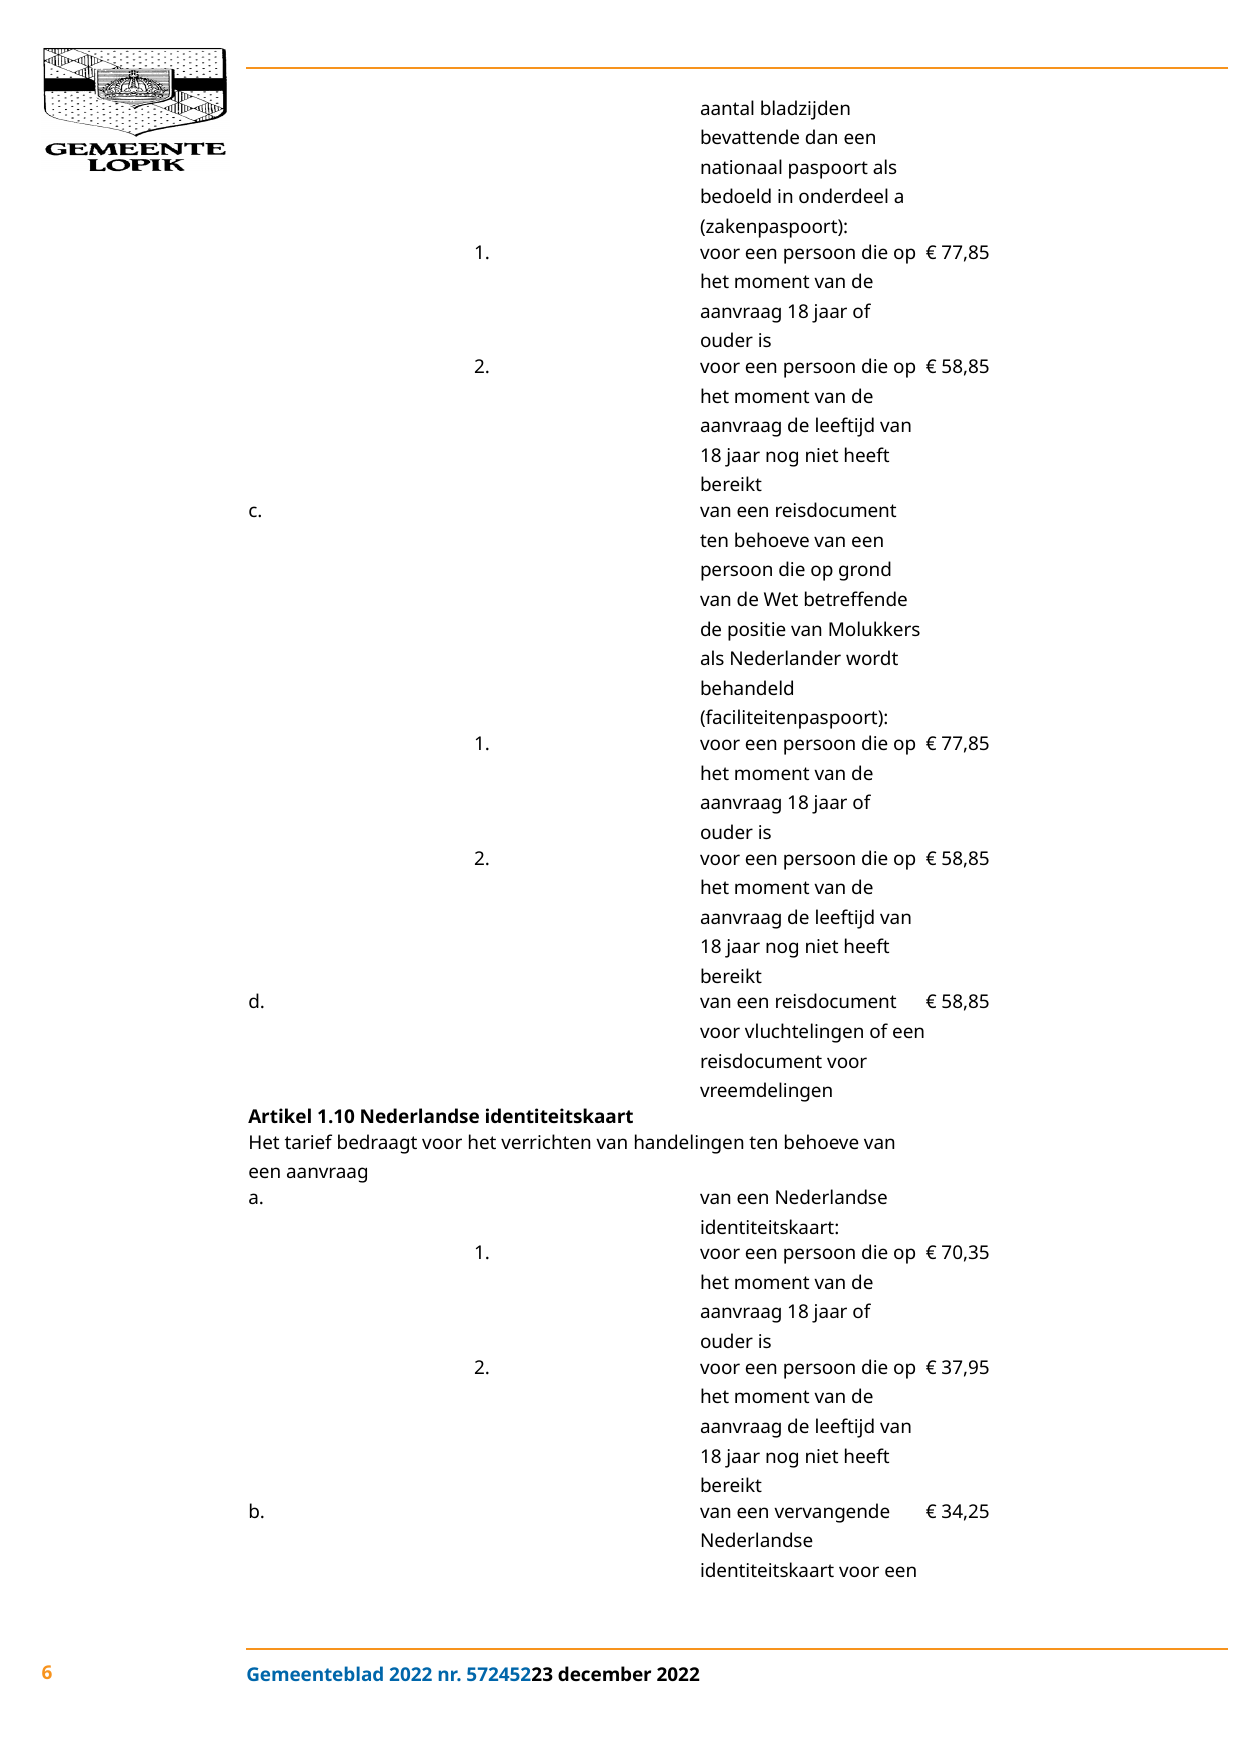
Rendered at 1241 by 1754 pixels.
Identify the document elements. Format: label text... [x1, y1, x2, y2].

table_cell voor een persoon die op het moment van de aanvraag de leeftijd van 18 jaar nog niet heeft bereikt [700, 353, 926, 497]
table_cell van een Nederlandse identiteitskaart: [700, 1184, 926, 1239]
table_cell € 77,85 [926, 239, 1152, 353]
table_cell Artikel 1.10 Nederlandse identiteitskaart [248, 1103, 1152, 1129]
table_cell van een vervangende Nederlandse identiteitskaart voor een [700, 1498, 926, 1583]
table_cell a. [248, 1184, 700, 1239]
table_cell [926, 95, 1152, 239]
table_cell 1. [474, 239, 700, 353]
table_cell [926, 1184, 1152, 1239]
table_cell € 58,85 [926, 845, 1152, 989]
table_cell [248, 353, 474, 497]
table_cell 2. [474, 353, 700, 497]
table_cell [248, 730, 474, 845]
table_cell voor een persoon die op het moment van de aanvraag de leeftijd van 18 jaar nog niet heeft bereikt [700, 845, 926, 989]
table_cell € 37,95 [926, 1354, 1152, 1498]
table_cell Het tarief bedraagt voor het verrichten van handelingen ten behoeve van een aanvraag [248, 1129, 926, 1184]
table_cell [248, 239, 474, 353]
table_cell 1. [474, 1240, 700, 1354]
table_cell € 34,25 [926, 1498, 1152, 1583]
table_cell voor een persoon die op het moment van de aanvraag de leeftijd van 18 jaar nog niet heeft bereikt [700, 1354, 926, 1498]
table_cell 2. [474, 845, 700, 989]
table_cell [248, 1354, 474, 1498]
table_cell [926, 498, 1152, 730]
table_cell [248, 845, 474, 989]
table_cell d. [248, 989, 700, 1103]
table_cell € 70,35 [926, 1240, 1152, 1354]
table_cell c. [248, 498, 700, 730]
table_cell € 58,85 [926, 989, 1152, 1103]
table_cell voor een persoon die op het moment van de aanvraag 18 jaar of ouder is [700, 239, 926, 353]
table_cell [248, 1240, 474, 1354]
picture [41, 47, 231, 172]
table_cell van een reisdocument voor vluchtelingen of een reisdocument voor vreemdelingen [700, 989, 926, 1103]
table_cell 2. [474, 1354, 700, 1498]
table_cell € 58,85 [926, 353, 1152, 497]
table_cell [248, 95, 700, 239]
table_cell € 77,85 [926, 730, 1152, 845]
table_cell 1. [474, 730, 700, 845]
table_cell b. [248, 1498, 700, 1583]
table_cell van een reisdocument ten behoeve van een persoon die op grond van de Wet betreffende de positie van Molukkers als Nederlander wordt behandeld (faciliteitenpaspoort): [700, 498, 926, 730]
table_cell aantal bladzijden bevattende dan een nationaal paspoort als bedoeld in onderdeel a (zakenpaspoort): [700, 95, 926, 239]
table_cell voor een persoon die op het moment van de aanvraag 18 jaar of ouder is [700, 730, 926, 845]
table_cell voor een persoon die op het moment van de aanvraag 18 jaar of ouder is [700, 1240, 926, 1354]
table_cell [926, 1129, 1152, 1184]
